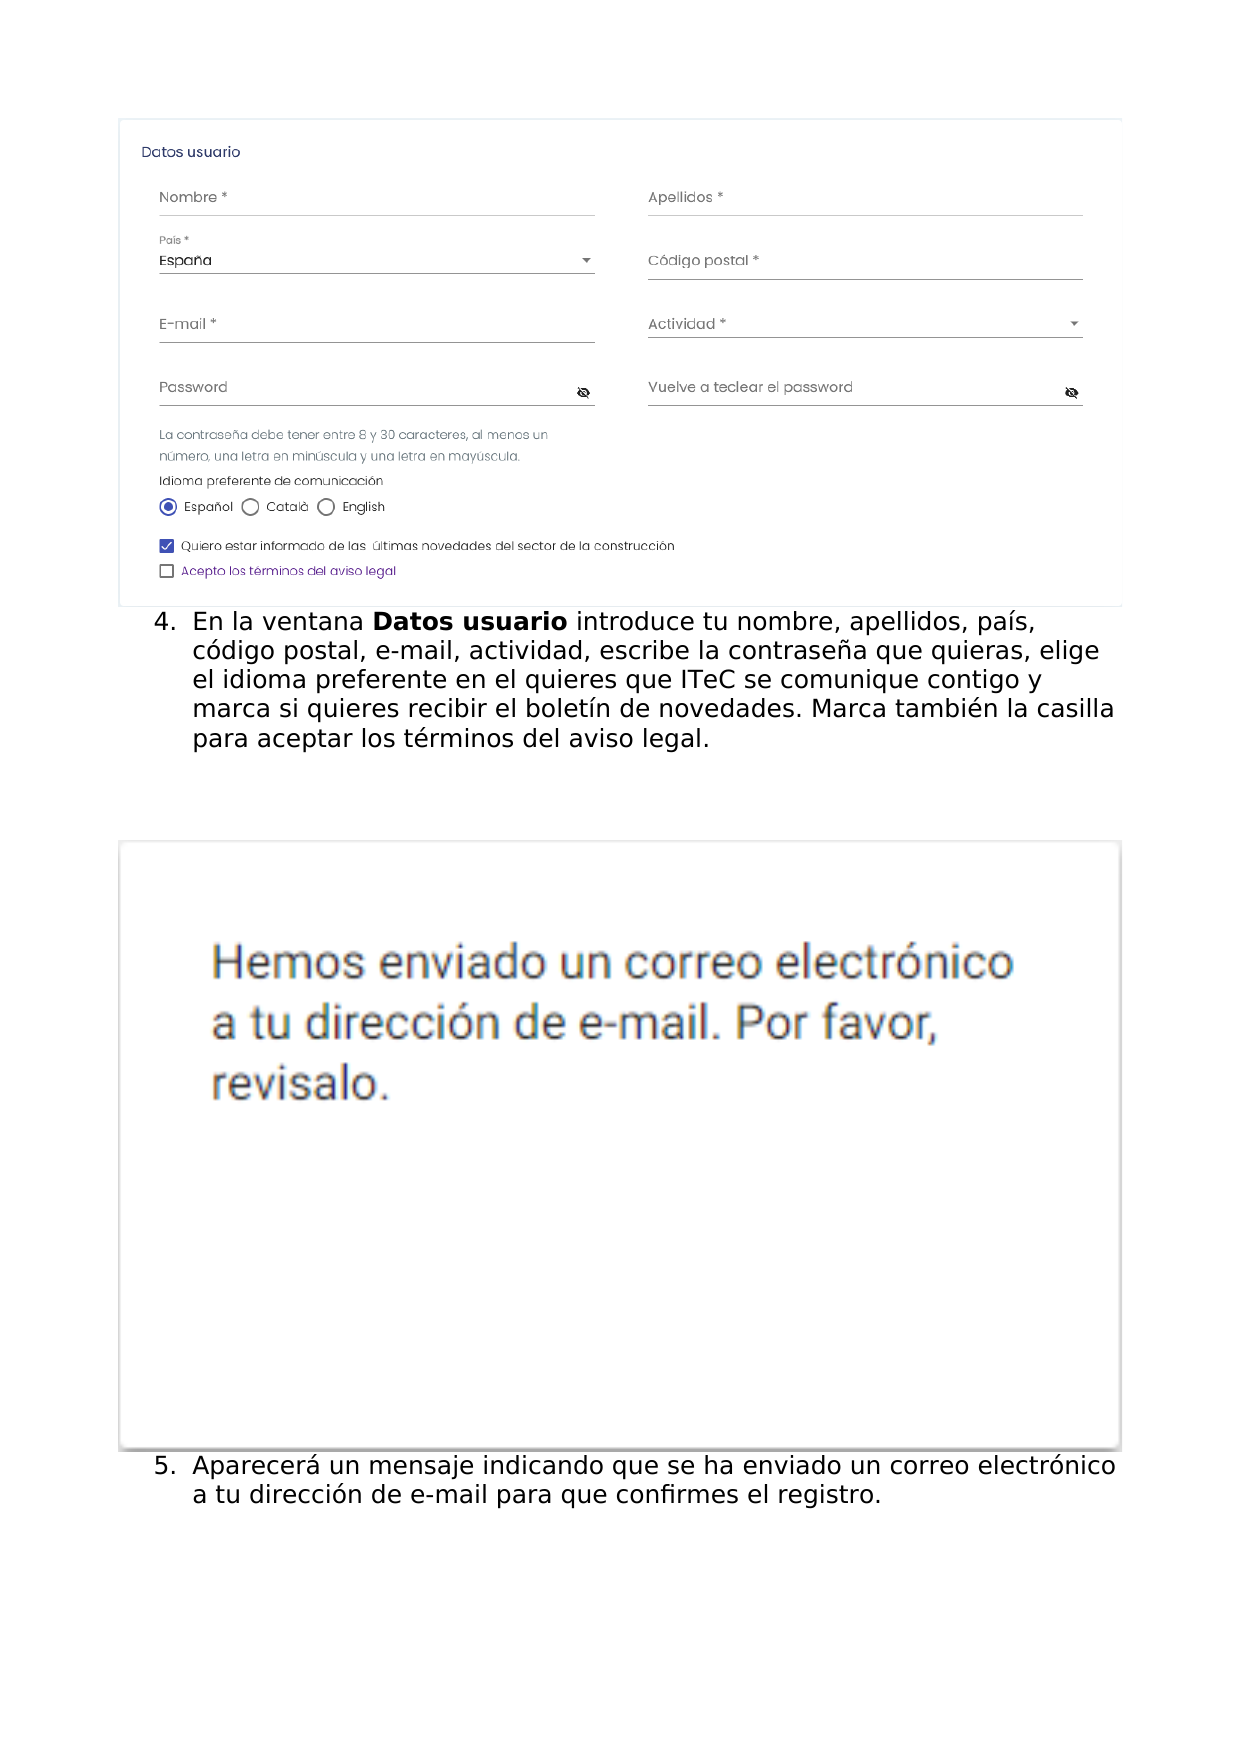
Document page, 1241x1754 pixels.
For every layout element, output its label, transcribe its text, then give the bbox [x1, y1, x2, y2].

picture [118, 840, 1123, 1452]
list En la ventana Datos usuario introduce tu nombre, apellidos, país, código postal, e-mail, actividad, escribe la contraseña que quieras, elige el idioma preferente en el quieres que ITeC se comunique contigo y marca si quieres recibir el boletín de novedades. Marca también la casilla para aceptar los términos del aviso legal. [177, 607, 1122, 840]
picture [118, 118, 1123, 607]
list Aparecerá un mensaje indicando que se ha enviado un correo electrónico a tu dirección de e-mail para que confirmes el registro. [177, 1452, 1122, 1597]
